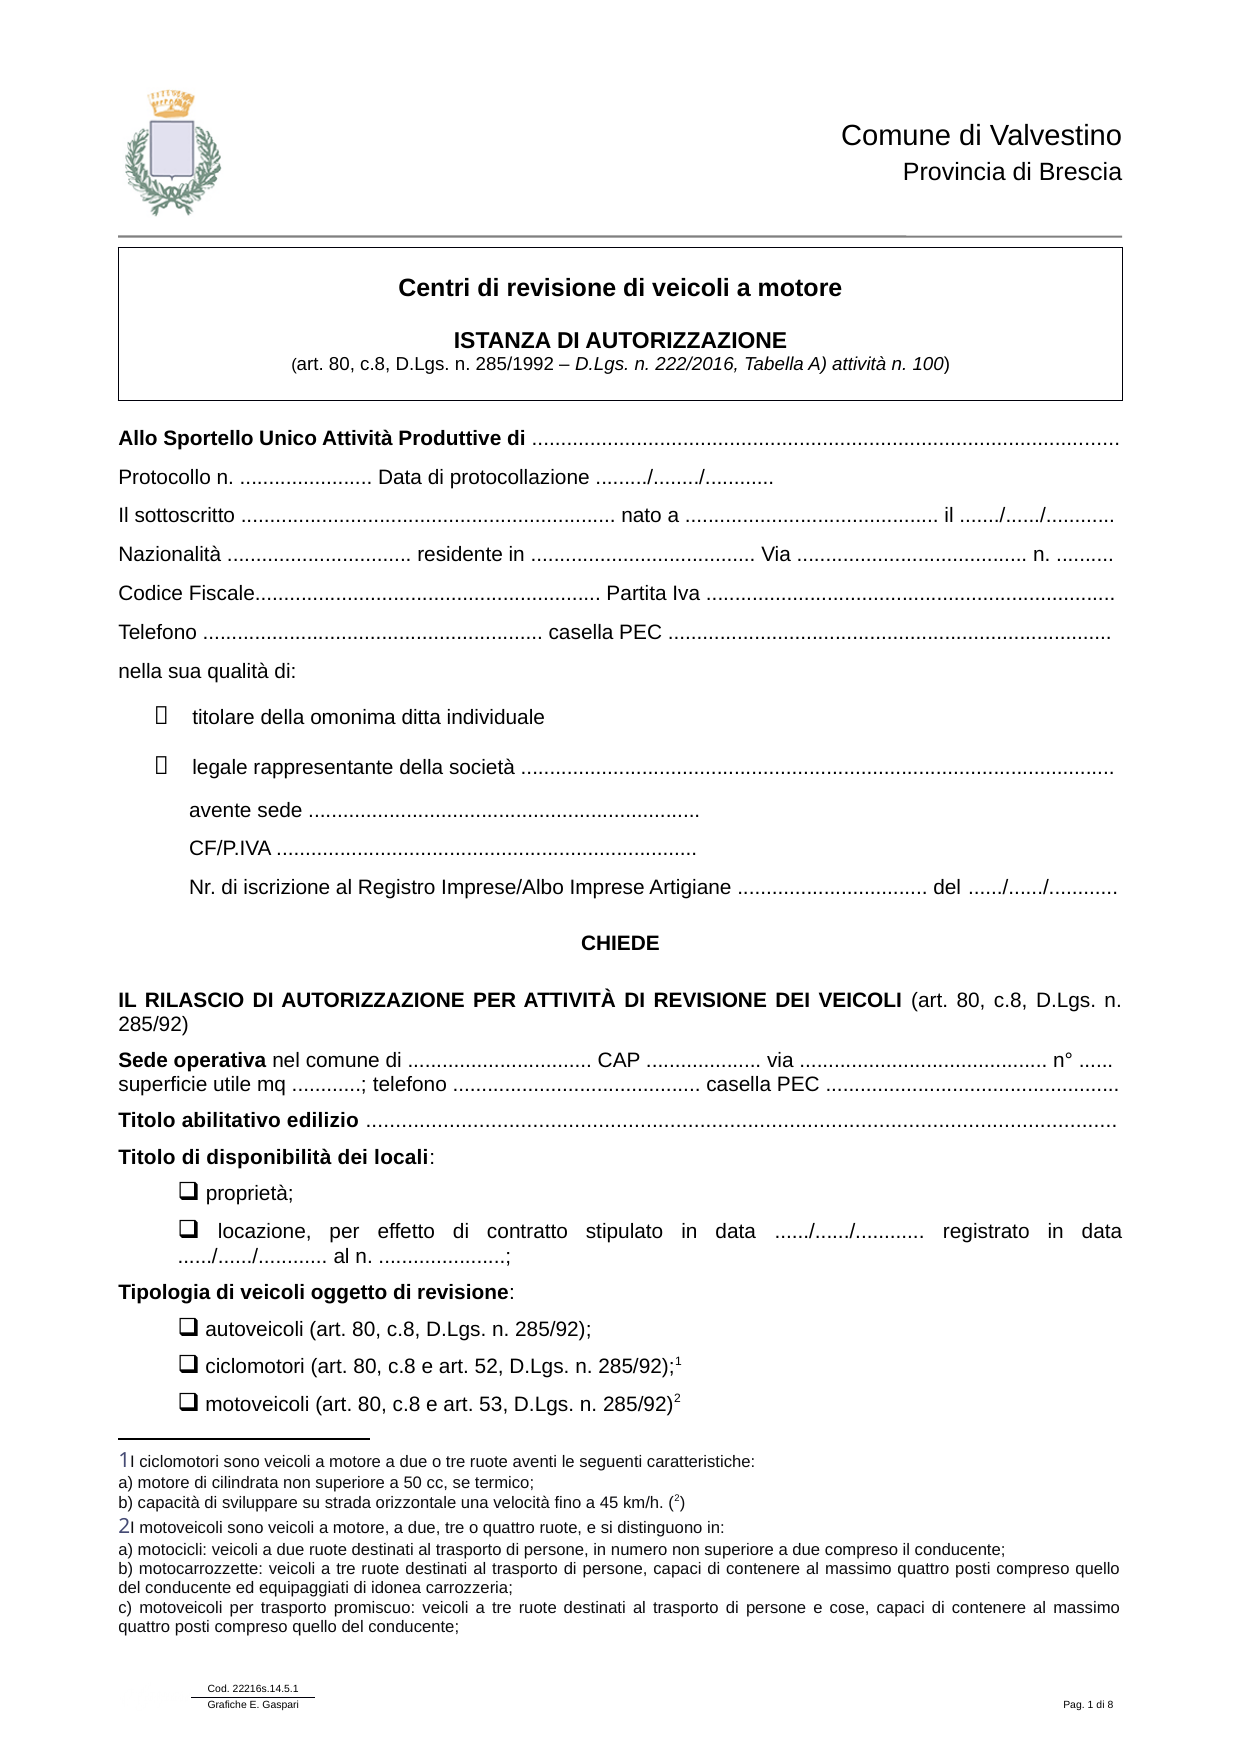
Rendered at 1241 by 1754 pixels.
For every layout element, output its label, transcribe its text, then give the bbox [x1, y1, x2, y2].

text Il sottoscritto ................................................................. nato a ............................................ il ......./....../............ [118, 503, 1122, 527]
text Allo Sportello Unico Attività Produttive di [118, 426, 1122, 449]
text Sede operativa nel comune di ................................ CAP .................... via ........................................... n° ...... superficie utile mq ............; telefono ........................................... casella PEC ................................................... [118, 1048, 1122, 1096]
text I ciclomotori sono veicoli a motore a due o tre ruote aventi le seguenti caratteristiche: [118, 1445, 1122, 1473]
text IL RILASCIO DI AUTORIZZAZIONE PER ATTIVITÀ DI REVISIONE DEI VEICOLI (art. 80, c.8, D.Lgs. n. 285/92) [118, 987, 1122, 1035]
text  autoveicoli (art. 80, c.8, D.Lgs. n. 285/92); [177, 1317, 1122, 1342]
text  motoveicoli (art. 80, c.8 e art. 53, D.Lgs. n. 285/92) [177, 1392, 1122, 1417]
text b) capacità di sviluppare su strada orizzontale una velocità fino a 45 km/h. (2) [118, 1492, 1122, 1512]
text Tipologia di veicoli oggetto di revisione: [118, 1280, 1122, 1304]
text  locazione, per effetto di contratto stipulato in data ....../....../............ registrato in data ....../....../............ al n. ......................; [177, 1219, 1122, 1268]
text Nr. di iscrizione al Registro Imprese/Albo Imprese Artigiane ................................. del ....../....../............ [189, 875, 1122, 899]
text  titolare della omonima ditta individuale [153, 698, 1122, 732]
text Comune di Valvestino [224, 118, 1122, 152]
text CF/P.IVA ......................................................................... [189, 836, 1122, 860]
text b) motocarrozzette: veicoli a tre ruote destinati al trasporto di persone, capaci di contenere al massimo quattro posti compreso quello del conducente ed equipaggiati di idonea carrozzeria; [118, 1559, 1122, 1597]
text  legale rappresentante della società ....................................................................................................... [153, 747, 1122, 782]
text avente sede .................................................................... [189, 797, 1122, 821]
text Titolo abilitativo edilizio .............................................................................................................................. [118, 1108, 1122, 1132]
text nella sua qualità di: [118, 659, 1122, 683]
text Provincia di Brescia [224, 157, 1122, 185]
text a) motocicli: veicoli a due ruote destinati al trasporto di persone, in numero non superiore a due compreso il conducente; [118, 1540, 1122, 1559]
text Titolo di disponibilità dei locali: [118, 1145, 1122, 1169]
text c) motoveicoli per trasporto promiscuo: veicoli a tre ruote destinati al trasporto di persone e cose, capaci di contenere al massimo quattro posti compreso quello del conducente; [118, 1597, 1122, 1636]
text Protocollo n. ....................... Data di protocollazione ........./......../............ [118, 464, 1122, 488]
text Nazionalità ................................ residente in ....................................... Via ........................................ n. .......... [118, 542, 1122, 566]
text Codice Fiscale............................................................ Partita Iva ....................................................................... [118, 581, 1122, 605]
text a) motore di cilindrata non superiore a 50 cc, se termico; [118, 1473, 1122, 1492]
table_header Centri di revisione di veicoli a motore ISTANZA DI AUTORIZZAZIONE (art. 80, c.8, D.Lgs. n. 285/1992 – D.Lgs. n. 222/2016, Tabella A) attività n. 100) [119, 248, 1122, 399]
picture [122, 87, 224, 219]
text Telefono ........................................................... casella PEC ............................................................................. [118, 620, 1122, 644]
text  proprietà; [177, 1181, 1122, 1206]
text CHIEDE [118, 931, 1122, 955]
text I motoveicoli sono veicoli a motore, a due, tre o quattro ruote, e si distinguono in: [118, 1512, 1122, 1540]
text  ciclomotori (art. 80, c.8 e art. 52, D.Lgs. n. 285/92); [177, 1354, 1122, 1379]
